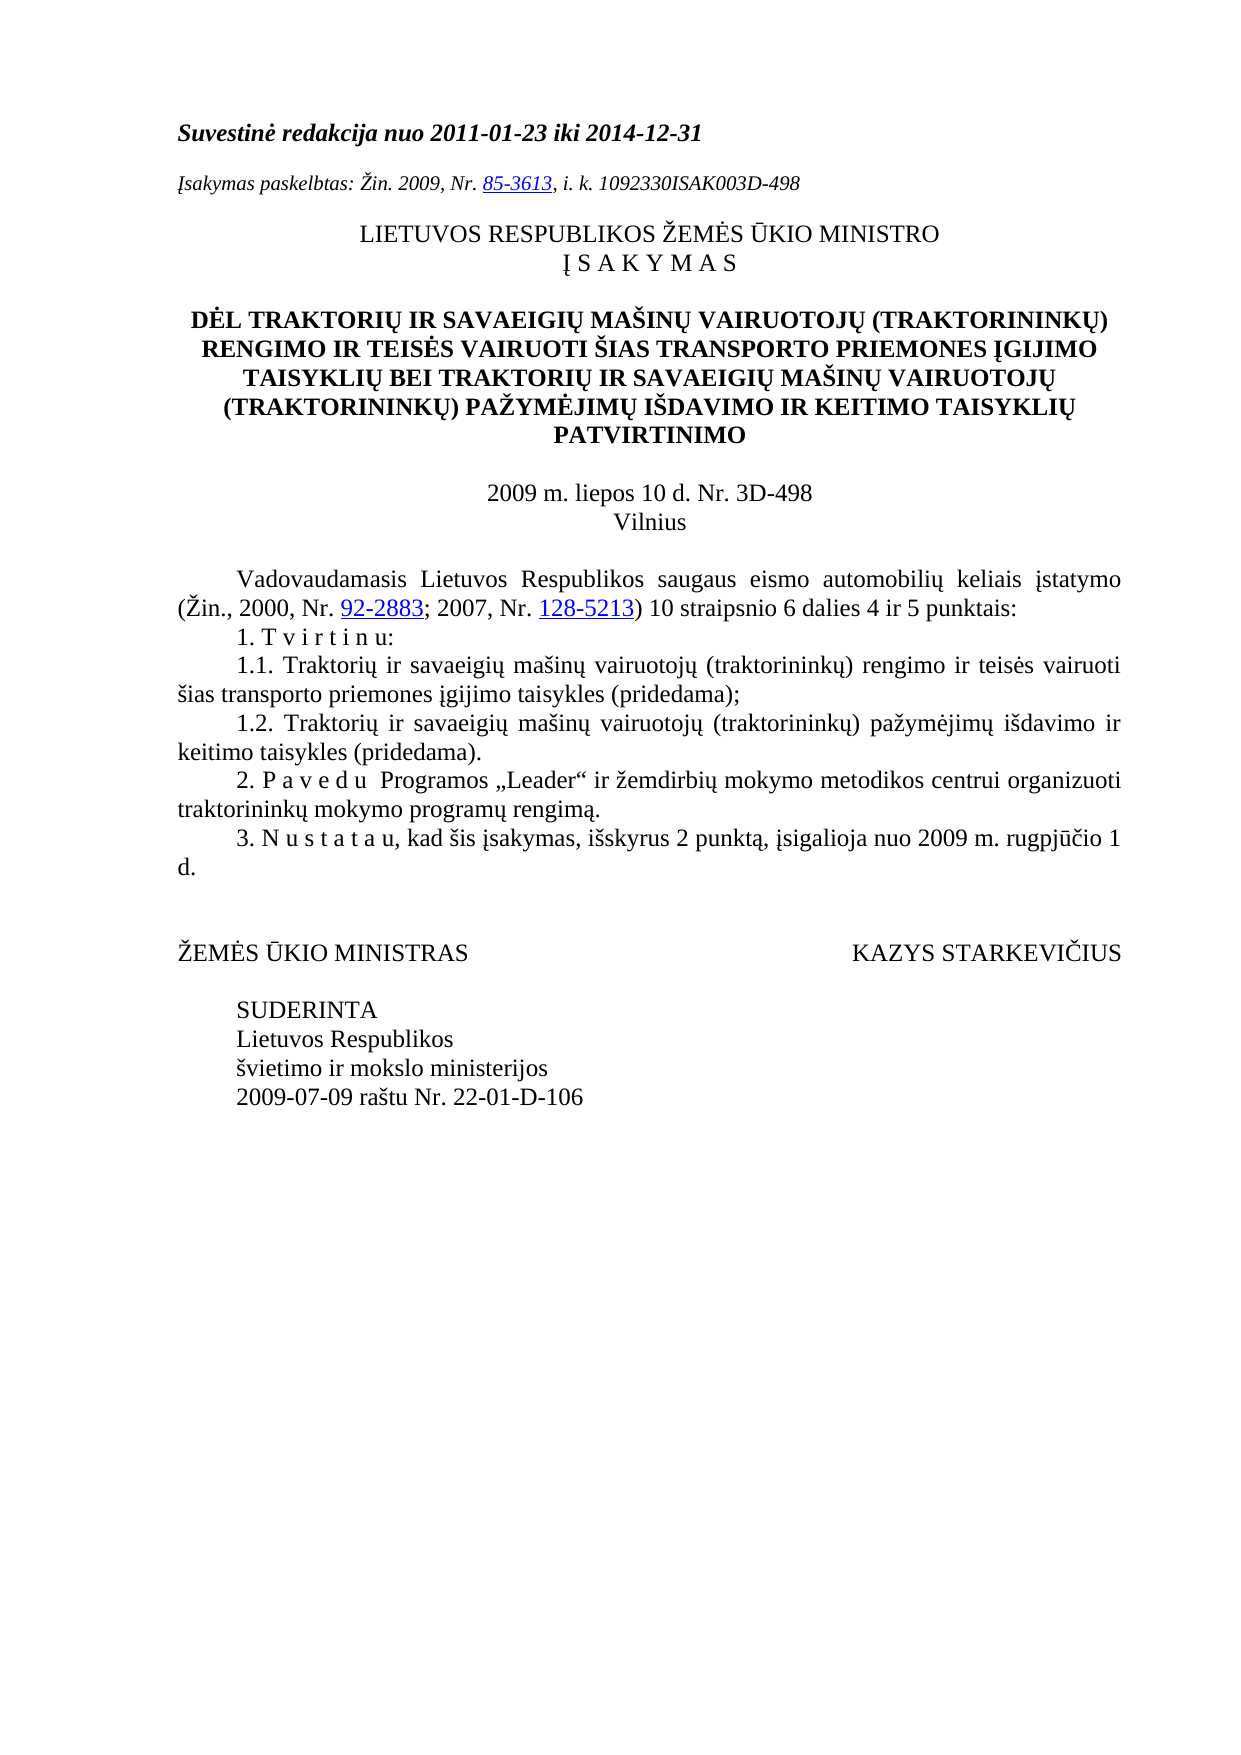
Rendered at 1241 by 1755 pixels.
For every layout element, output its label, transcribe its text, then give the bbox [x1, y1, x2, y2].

text ĮSAKYMAS [177, 248, 1122, 277]
text 2009-07-09 raštu Nr. 22-01-D-106 [177, 1082, 1122, 1110]
text DĖL TRAKTORIŲ IR SAVAEIGIŲ MAŠINŲ VAIRUOTOJŲ (TRAKTORININKŲ) RENGIMO IR TEISĖS VAIRUOTI ŠIAS TRANSPORTO PRIEMONES ĮGIJIMO TAISYKLIŲ BEI TRAKTORIŲ IR SAVAEIGIŲ MAŠINŲ VAIRUOTOJŲ (TRAKTORININKŲ) PAŽYMĖJIMŲ IŠDAVIMO IR KEITIMO TAISYKLIŲ PATVIRTINIMO [177, 305, 1122, 449]
text švietimo ir mokslo ministerijos [177, 1053, 1122, 1082]
text LIETUVOS RESPUBLIKOS ŽEMĖS ŪKIO MINISTRO [177, 219, 1122, 248]
text Vadovaudamasis Lietuvos Respublikos saugaus eismo automobilių keliais įstatymo (Žin., 2000, Nr. 92-2883; 2007, Nr. 128-5213) 10 straipsnio 6 dalies 4 ir 5 punktais: [177, 564, 1122, 622]
text Lietuvos Respublikos [177, 1024, 1122, 1053]
text 2009 m. liepos 10 d. Nr. 3D-498 [177, 478, 1122, 507]
text 1.2. Traktorių ir savaeigių mašinų vairuotojų (traktorininkų) pažymėjimų išdavimo ir keitimo taisykles (pridedama). [177, 708, 1122, 765]
text Žemės ūkio ministras Kazys Starkevičius [177, 938, 1122, 967]
text 3. Nustatau, kad šis įsakymas, išskyrus 2 punktą, įsigalioja nuo 2009 m. rugpjūčio 1 d. [177, 823, 1122, 880]
text SUDERINTA [177, 995, 1122, 1024]
text 1. Tvirtinu: [177, 622, 1122, 650]
text 1.1. Traktorių ir savaeigių mašinų vairuotojų (traktorininkų) rengimo ir teisės vairuoti šias transporto priemones įgijimo taisykles (pridedama); [177, 650, 1122, 708]
text 2. Pavedu Programos „Leader“ ir žemdirbių mokymo metodikos centrui organizuoti traktorininkų mokymo programų rengimą. [177, 765, 1122, 823]
text Vilnius [177, 507, 1122, 535]
text Suvestinė redakcija nuo 2011-01-23 iki 2014-12-31 [177, 118, 1122, 147]
text Įsakymas paskelbtas: Žin. 2009, Nr. 85-3613, i. k. 1092330ISAK003D-498 [177, 171, 1122, 195]
